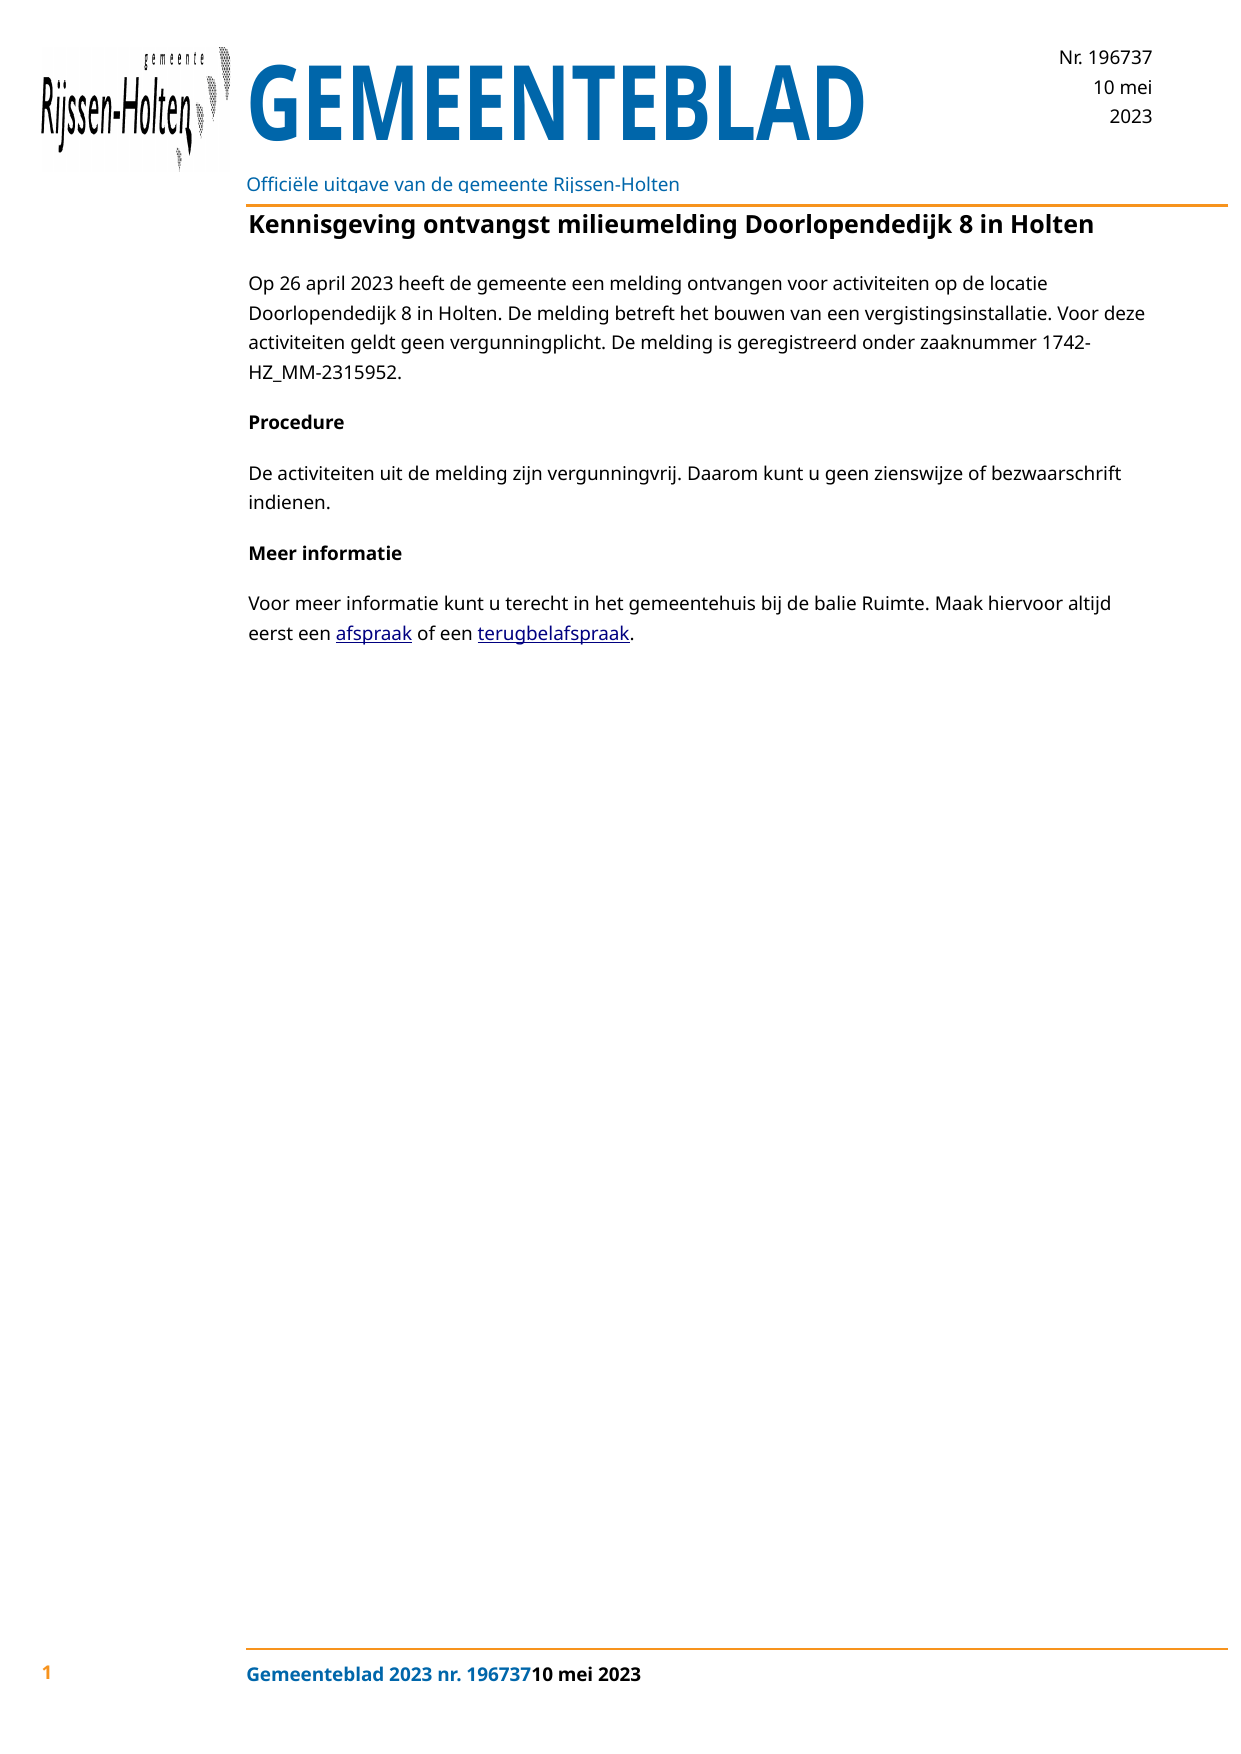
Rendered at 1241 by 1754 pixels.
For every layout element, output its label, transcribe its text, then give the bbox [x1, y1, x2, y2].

text Op 26 april 2023 heeft de gemeente een melding ontvangen voor activiteiten op de locatie Doorlopendedijk 8 in Holten. De melding betreft het bouwen van een vergistingsinstallatie. Voor deze activiteiten geldt geen vergunningplicht. De melding is geregistreerd onder zaaknummer 1742-HZ_MM-2315952. [248, 270, 1152, 385]
text Meer informatie [248, 540, 1152, 566]
text Procedure [248, 409, 1152, 435]
text Voor meer informatie kunt u terecht in het gemeentehuis bij de balie Ruimte. Maak hiervoor altijd eerst een afspraak of een terugbelafspraak. [248, 590, 1152, 646]
picture [41, 47, 231, 172]
text Kennisgeving ontvangst milieumelding Doorlopendedijk 8 in Holten [248, 207, 1152, 241]
text De activiteiten uit de melding zijn vergunningvrij. Daarom kunt u geen zienswijze of bezwaarschrift indienen. [248, 460, 1152, 515]
